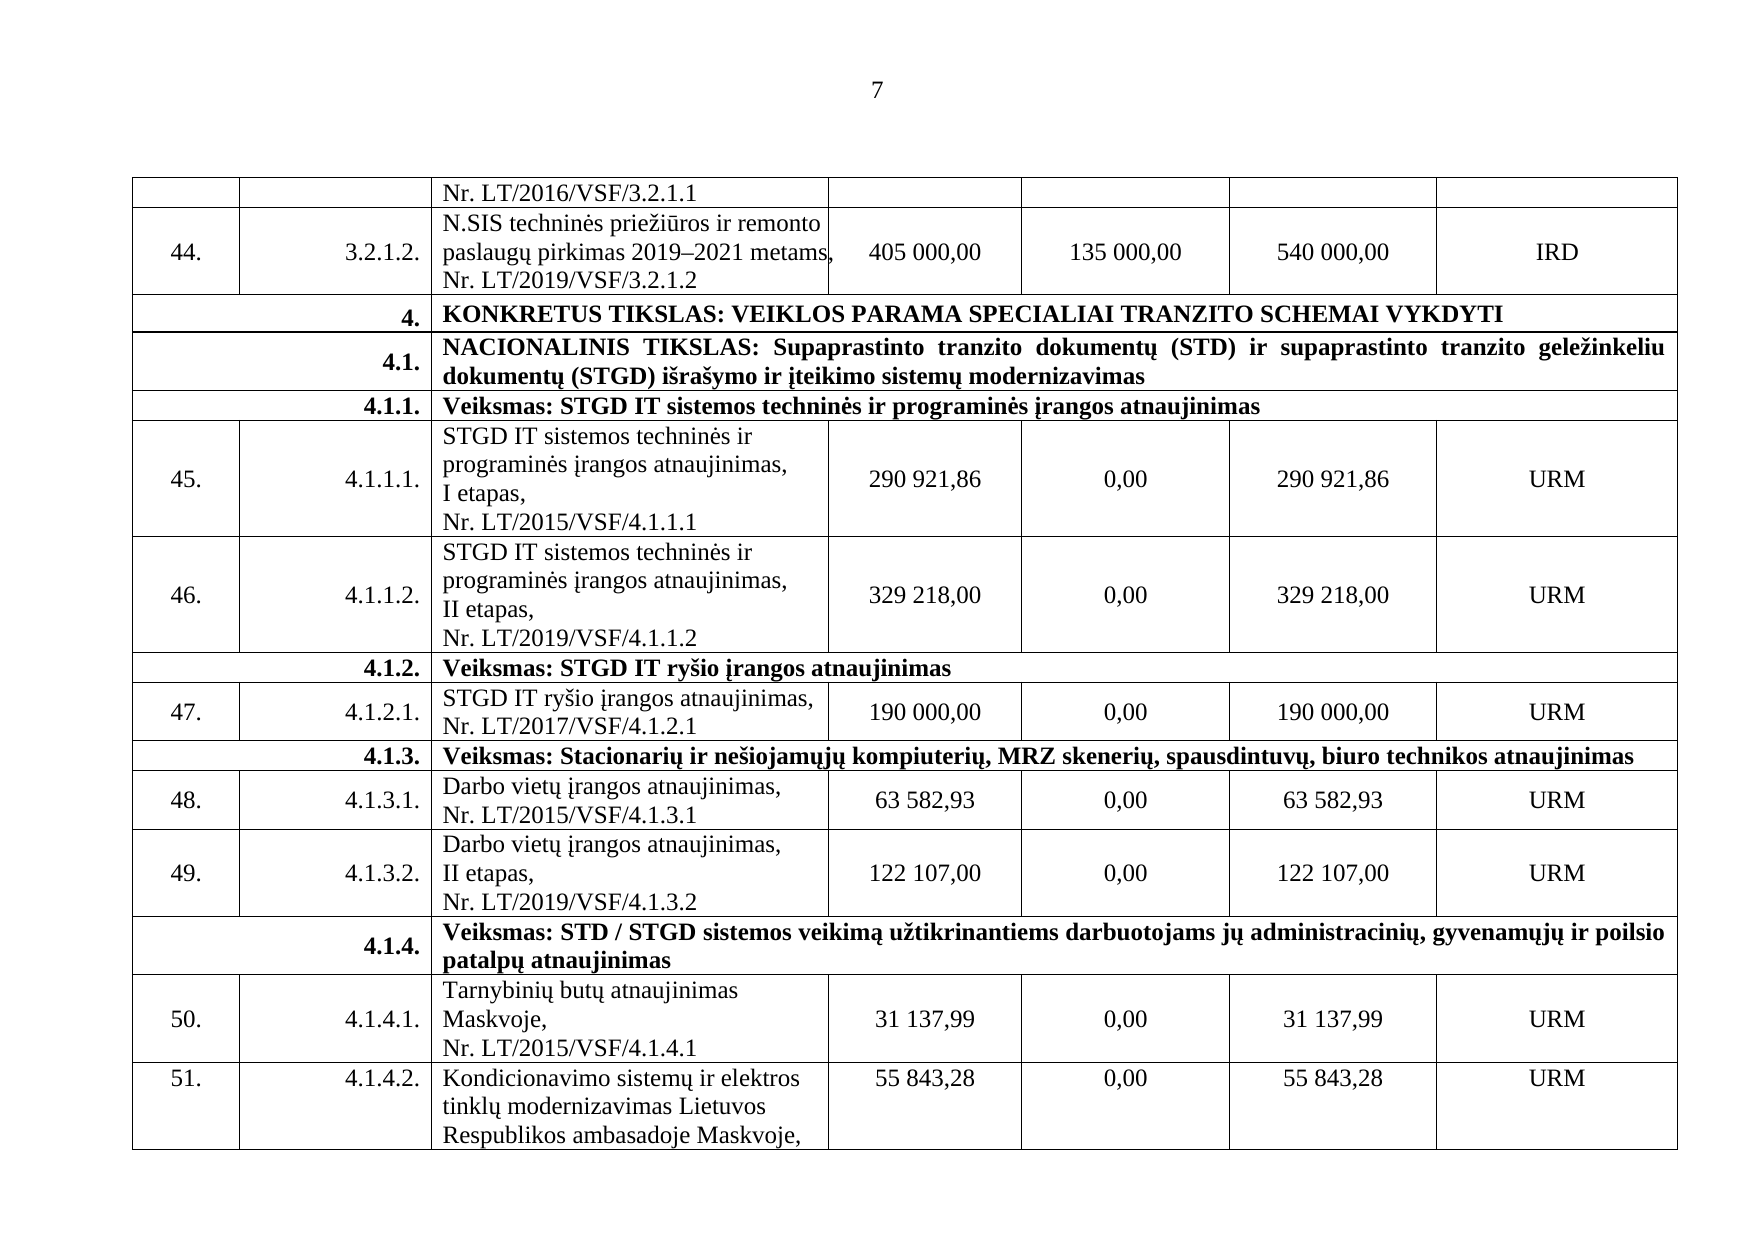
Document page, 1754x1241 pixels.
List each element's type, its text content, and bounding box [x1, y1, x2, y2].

table_cell 0,00 [1022, 975, 1229, 1062]
table_cell URM [1437, 683, 1677, 740]
table_cell 4.1.3. [133, 741, 431, 770]
table_cell 290 921,86 [829, 421, 1021, 536]
table_cell N.SIS techninės priežiūros ir remonto paslaugų pirkimas 2016–2018 metams, Nr. LT/2016/VSF/3.2.1.1 [432, 178, 828, 207]
table_cell URM [1437, 421, 1677, 536]
table_cell 0,00 [1022, 683, 1229, 740]
table_cell URM [1437, 771, 1677, 828]
table_cell [133, 178, 239, 207]
table_cell 0,00 [1022, 537, 1229, 652]
table_cell 329 218,00 [1230, 537, 1436, 652]
table_cell NACIONALINIS TIKSLAS: Supaprastinto tranzito dokumentų (STD) ir supaprastinto tranzito geležinkeliu dokumentų (STGD) išrašymo ir įteikimo sistemų modernizavimas [432, 333, 1677, 390]
table_cell 4.1.4.2. [240, 1063, 431, 1149]
table_cell 51. [133, 1063, 239, 1149]
table_cell URM [1437, 975, 1677, 1062]
table_cell [1022, 178, 1229, 207]
table_cell URM [1437, 830, 1677, 916]
table_cell 122 107,00 [829, 830, 1021, 916]
table_cell 122 107,00 [1230, 830, 1436, 916]
table_cell 4.1. [133, 333, 431, 390]
table_cell 31 137,99 [829, 975, 1021, 1062]
table_cell 4.1.1.2. [240, 537, 431, 652]
table_cell 63 582,93 [829, 771, 1021, 828]
table_cell [1437, 178, 1677, 207]
table_cell Veiksmas: STGD IT sistemos techninės ir programinės įrangos atnaujinimas [432, 391, 1677, 420]
table_cell Veiksmas: STD / STGD sistemos veikimą užtikrinantiems darbuotojams jų administracinių, gyvenamųjų ir poilsio patalpų atnaujinimas [432, 917, 1677, 974]
table_cell 50. [133, 975, 239, 1062]
table_cell 4.1.3.1. [240, 771, 431, 828]
table_cell Tarnybinių butų atnaujinimas Maskvoje, Nr. LT/2015/VSF/4.1.4.1 [432, 975, 828, 1062]
table_cell STGD IT sistemos techninės ir programinės įrangos atnaujinimas, II etapas, Nr. LT/2019/VSF/4.1.1.2 [432, 537, 828, 652]
table_cell N.SIS techninės priežiūros ir remonto paslaugų pirkimas 2019–2021 metams, Nr. LT/2019/VSF/3.2.1.2 [432, 208, 828, 294]
table_cell KONKRETUS TIKSLAS: VEIKLOS PARAMA SPECIALIAI TRANZITO SCHEMAI VYKDYTI [432, 295, 1677, 331]
table_cell 190 000,00 [1230, 683, 1436, 740]
table_cell 4.1.2.1. [240, 683, 431, 740]
table_cell 4.1.4. [133, 917, 431, 974]
table_cell 63 582,93 [1230, 771, 1436, 828]
table_cell 0,00 [1022, 1063, 1229, 1149]
table_cell 395 000,00 [829, 178, 1021, 207]
table_cell Darbo vietų įrangos atnaujinimas, II etapas, Nr. LT/2019/VSF/4.1.3.2 [432, 830, 828, 916]
table_cell 540 000,00 [1230, 208, 1436, 294]
table_cell 55 843,28 [1230, 1063, 1436, 1149]
table_cell 329 218,00 [829, 537, 1021, 652]
table_cell 44. [133, 208, 239, 294]
table_cell 47. [133, 683, 239, 740]
table_cell URM [1437, 1063, 1677, 1149]
table_cell STGD IT sistemos techninės ir programinės įrangos atnaujinimas, I etapas, Nr. LT/2015/VSF/4.1.1.1 [432, 421, 828, 536]
table_cell 135 000,00 [1022, 208, 1229, 294]
table_cell 49. [133, 830, 239, 916]
table_cell [1230, 178, 1436, 207]
table_cell Kondicionavimo sistemų ir elektros tinklų modernizavimas Lietuvos Respublikos ambasadoje Maskvoje, [432, 1063, 828, 1149]
table_cell 0,00 [1022, 421, 1229, 536]
table_cell 4.1.2. [133, 653, 431, 682]
table_cell Veiksmas: Stacionarių ir nešiojamųjų kompiuterių, MRZ skenerių, spausdintuvų, biuro technikos atnaujinimas [432, 741, 1677, 770]
table_cell 290 921,86 [1230, 421, 1436, 536]
table_cell 4.1.4.1. [240, 975, 431, 1062]
table_cell [240, 178, 431, 207]
table_cell URM [1437, 537, 1677, 652]
table_cell 0,00 [1022, 830, 1229, 916]
table_cell 46. [133, 537, 239, 652]
table_cell 405 000,00 [829, 208, 1021, 294]
table_cell 4.1.1.1. [240, 421, 431, 536]
table_cell 3.2.1.2. [240, 208, 431, 294]
table_cell 55 843,28 [829, 1063, 1021, 1149]
table_cell IRD [1437, 208, 1677, 294]
table_cell Veiksmas: STGD IT ryšio įrangos atnaujinimas [432, 653, 1677, 682]
table_cell 4. [133, 295, 431, 331]
table_cell 4.1.1. [133, 391, 431, 420]
table_cell 31 137,99 [1230, 975, 1436, 1062]
table_cell 4.1.3.2. [240, 830, 431, 916]
table_cell 45. [133, 421, 239, 536]
table_cell 0,00 [1022, 771, 1229, 828]
table_cell 190 000,00 [829, 683, 1021, 740]
table_cell 48. [133, 771, 239, 828]
table_cell Darbo vietų įrangos atnaujinimas, Nr. LT/2015/VSF/4.1.3.1 [432, 771, 828, 828]
table_cell STGD IT ryšio įrangos atnaujinimas, Nr. LT/2017/VSF/4.1.2.1 [432, 683, 828, 740]
